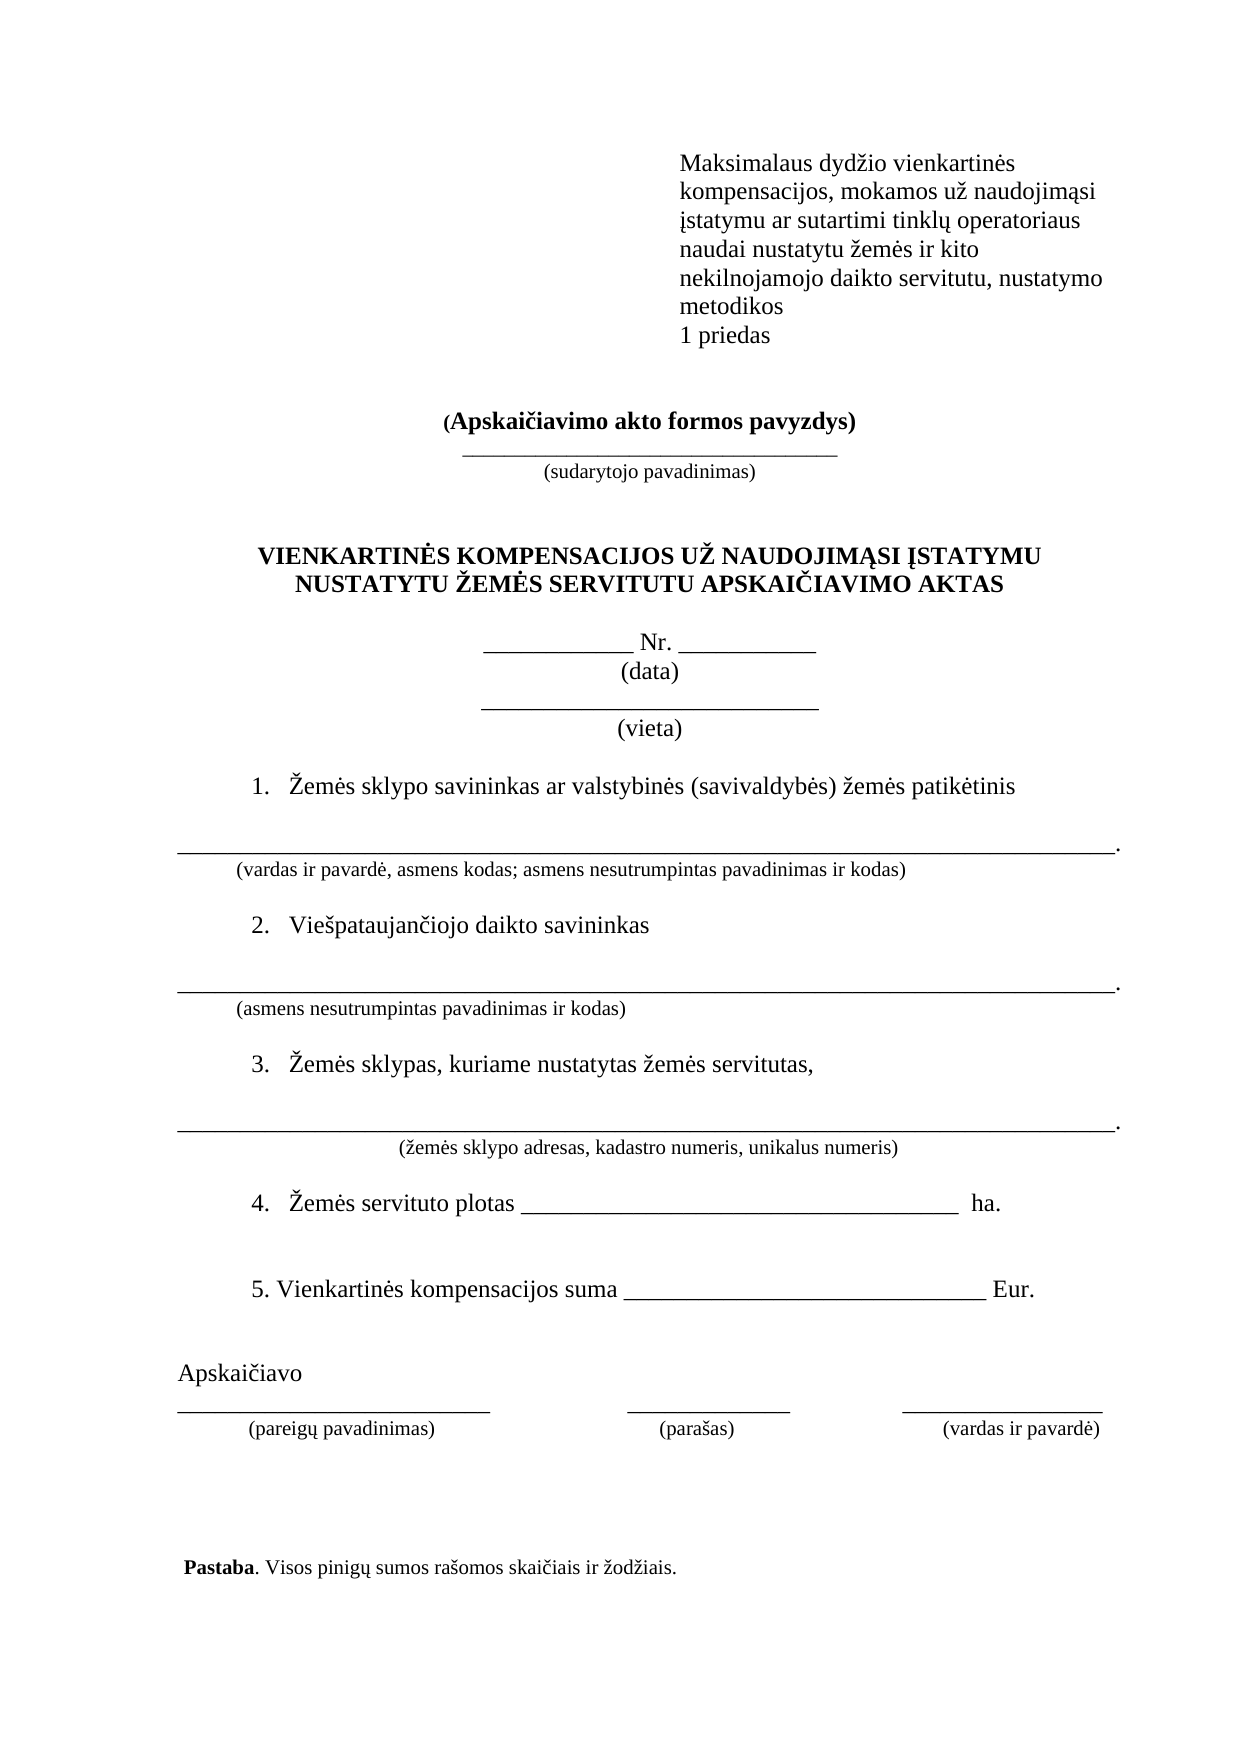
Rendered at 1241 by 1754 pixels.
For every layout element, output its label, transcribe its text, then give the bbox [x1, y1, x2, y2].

text nekilnojamojo daikto servitutu, nustatymo [679, 263, 1122, 291]
text (žemės sklypo adresas, kadastro numeris, unikalus numeris) [177, 1135, 1122, 1159]
text ____________ Nr. ___________ [177, 627, 1122, 656]
text (data) [177, 656, 1122, 684]
text ____________________________________ [177, 435, 1122, 459]
text 3. Žemės sklypas, kuriame nustatytas žemės servitutas, [251, 1049, 1122, 1078]
text _________________________ _____________ ________________ [177, 1387, 1122, 1416]
text įstatymu ar sutartimi tinklų operatoriaus [679, 205, 1122, 234]
text (vardas ir pavardė, asmens kodas; asmens nesutrumpintas pavadinimas ir kodas) [177, 857, 1122, 881]
text 1 priedas [679, 320, 1122, 349]
text (asmens nesutrumpintas pavadinimas ir kodas) [177, 996, 1122, 1020]
text (Apskaičiavimo akto formos pavyzdys) [177, 406, 1122, 435]
text 5. Vienkartinės kompensacijos suma _____________________________ Eur. [177, 1274, 1122, 1303]
text ___________________________________________________________________________. [177, 967, 1122, 996]
text VIENKARTINĖS KOMPENSACIJOS UŽ NAUDOJIMĄSI ĮSTATYMU NUSTATYTU ŽEMĖS SERVITUTU APSKAIČIAVIMO AKTAS [177, 541, 1122, 598]
text (sudarytojo pavadinimas) [177, 459, 1122, 483]
text 1. Žemės sklypo savininkas ar valstybinės (savivaldybės) žemės patikėtinis [251, 771, 1122, 799]
text Apskaičiavo [177, 1358, 1122, 1387]
text 2. Viešpataujančiojo daikto savininkas [251, 910, 1122, 938]
text 4. Žemės servituto plotas ___________________________________ ha. [251, 1188, 1122, 1217]
text ___________________________________________________________________________. [177, 828, 1122, 857]
text Pastaba. Visos pinigų sumos rašomos skaičiais ir žodžiais. [177, 1554, 1122, 1579]
text ___________________________________________________________________________. [177, 1106, 1122, 1135]
text (vieta) [177, 713, 1122, 742]
text metodikos [679, 291, 1122, 320]
text (pareigų pavadinimas) (parašas) (vardas ir pavardė) [177, 1416, 1122, 1439]
text ___________________________ [177, 684, 1122, 713]
text kompensacijos, mokamos už naudojimąsi [679, 176, 1122, 205]
text naudai nustatytu žemės ir kito [679, 234, 1122, 263]
text Maksimalaus dydžio vienkartinės [679, 148, 1122, 176]
